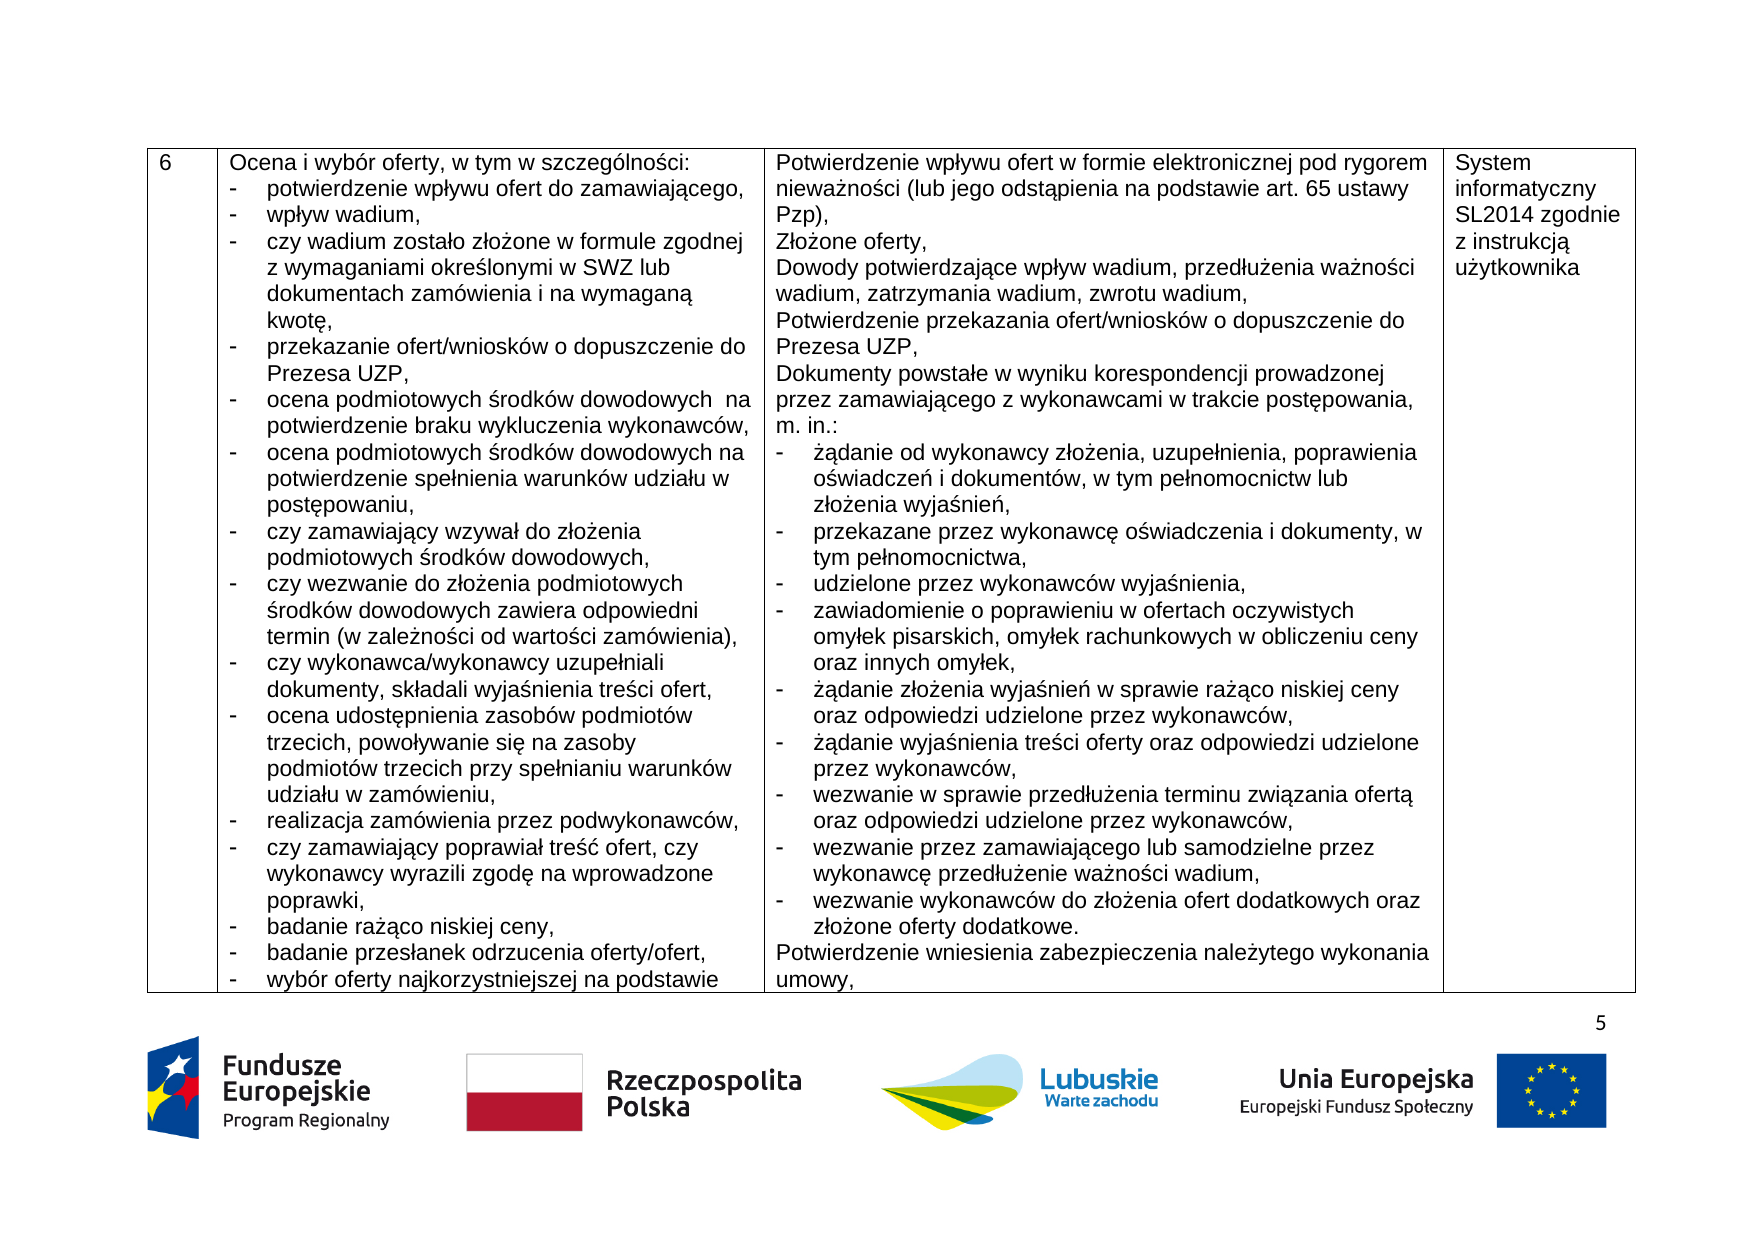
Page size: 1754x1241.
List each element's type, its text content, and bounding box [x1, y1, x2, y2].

table_cell Ocena i wybór oferty, w tym w szczególności: potwierdzenie wpływu ofert do zamawiającego, wpływ wadium, czy wadium zostało złożone w formule zgodnej z wymaganiami określonymi w SWZ lub dokumentach zamówienia i na wymaganą kwotę, przekazanie ofert/wniosków o dopuszczenie do Prezesa UZP, ocena podmiotowych środków dowodowych na potwierdzenie braku wykluczenia wykonawców, ocena podmiotowych środków dowodowych na potwierdzenie spełnienia warunków udziału w postępowaniu, czy zamawiający wzywał do złożenia podmiotowych środków dowodowych, czy wezwanie do złożenia podmiotowych środków dowodowych zawiera odpowiedni termin (w zależności od wartości zamówienia), czy wykonawca/wykonawcy uzupełniali dokumenty, składali wyjaśnienia treści ofert, ocena udostępnienia zasobów podmiotów trzecich, powoływanie się na zasoby podmiotów trzecich przy spełnianiu warunków udziału w zamówieniu, realizacja zamówienia przez podwykonawców, czy zamawiający poprawiał treść ofert, czy wykonawcy wyrazili zgodę na wprowadzone poprawki, badanie rażąco niskiej ceny, badanie przesłanek odrzucenia oferty/ofert, wybór oferty najkorzystniejszej na podstawie ustalonych w SWZ kryteriów oceny ofert, udokumentowanie wyboru, czy wybór został dokonany w terminie związania ofertą określonym w dokumentacji postępowania, upublicznienie informacji o wyborze najkorzystniejszej oferty, zawiadomienie wykonawców o wyborze najkorzystniejszej oferty, zwrot wadium, zatrzymanie wadium, unieważnienie postępowania, ogłoszenie o udzieleniu zamówienia, wystąpienie konfliktu interesów. [218, 149, 764, 992]
table_cell System informatyczny SL2014 zgodnie z instrukcją użytkownika [1444, 149, 1635, 992]
table_cell Potwierdzenie wpływu ofert w formie elektronicznej pod rygorem nieważności (lub jego odstąpienia na podstawie art. 65 ustawy Pzp), Złożone oferty, Dowody potwierdzające wpływ wadium, przedłużenia ważności wadium, zatrzymania wadium, zwrotu wadium, Potwierdzenie przekazania ofert/wniosków o dopuszczenie do Prezesa UZP, Dokumenty powstałe w wyniku korespondencji prowadzonej przez zamawiającego z wykonawcami w trakcie postępowania, m. in.: żądanie od wykonawcy złożenia, uzupełnienia, poprawienia oświadczeń i dokumentów, w tym pełnomocnictw lub złożenia wyjaśnień, przekazane przez wykonawcę oświadczenia i dokumenty, w tym pełnomocnictwa, udzielone przez wykonawców wyjaśnienia, zawiadomienie o poprawieniu w ofertach oczywistych omyłek pisarskich, omyłek rachunkowych w obliczeniu ceny oraz innych omyłek, żądanie złożenia wyjaśnień w sprawie rażąco niskiej ceny oraz odpowiedzi udzielone przez wykonawców, żądanie wyjaśnienia treści oferty oraz odpowiedzi udzielone przez wykonawców, wezwanie w sprawie przedłużenia terminu związania ofertą oraz odpowiedzi udzielone przez wykonawców, wezwanie przez zamawiającego lub samodzielne przez wykonawcę przedłużenie ważności wadium, wezwanie wykonawców do złożenia ofert dodatkowych oraz złożone oferty dodatkowe. Potwierdzenie wniesienia zabezpieczenia należytego wykonania umowy, Dokumentacja z procesu zatwierdzania wyboru najkorzystniejszej oferty, m.in.: ocena indywidualna członków komisji przetargowej, opinie biegłych. Dowody przekazania informacji o wyborze wykonawcom, którzy złożyli oferty oraz upublicznienia na stronie internetowej, Dowód przekazania i upublicznienia ogłoszenia o udzieleniu zamówienia, W przypadku postępowania prowadzonego w trybie przetargu ograniczonego także: wnioski o dopuszczenie do udziału w postępowaniu, informację o wynikach oceny spełniania warunków. W przypadku postępowania prowadzonego w trybie negocjacji z ogłoszeniem także: wnioski o dopuszczenie do udziału w postępowaniu; informację o wynikach oceny spełniania warunków; zaproszenie do składania ofert wstępnych; oferty wstępne; zaproszenie do negocjacji; protokół z negocjacji (jeśli sporządzono); zaproszenie do składania ofert. W przypadku postępowania prowadzonego w trybie dialogu konkurencyjnego także: wnioski o dopuszczenie do udziału w postępowaniu; informację o wynikach oceny spełniania warunków; zaproszenie do dialogu wykonawców; protokół z dialogu (jeśli sporządzono); zaproszenia do składania ofert. W przypadku postępowania prowadzonego w trybie negocjacji bez ogłoszenia dokumentacja nie zawiera ogłoszenia o zamówieniu, lecz: ogłoszenie o zamiarze zawarcia umowy – jeśli zostało przekazane; zaproszenie do negocjacji; protokół z negocjacji (jeśli sporządzono); zaproszenia do składania ofert. W przypadku postępowania prowadzonego w trybie zamówienia z wolnej ręki dokumentacja nie zawiera ogłoszenia o zamówieniu i SWZ, natomiast powinna zawierać: ogłoszenie o zamiarze zawarcia umowy – jeśli zostało przekazane; zaproszenie do negocjacji; protokół z negocjacji (jeśli sporządzono) dodatkowo przy zamówieniach in-house: dokumentacja niezbędna do ustalenia okoliczności czy zamawiający sprawuje nad osobą prawną, której ma być udzielone zamówienie kontrolę, odpowiadającą kontroli sprawowanej nad własnymi jednostkami, polegającą na dominującym wpływie na cele strategiczne oraz istotne decyzje dotyczące zarządzania sprawami tej osoby prawnej; warunek ten jest również spełniony, gdy kontrolę taką sprawuje inna osoba prawna kontrolowana przez zamawiającego w taki sam sposób, czy ponad 90% działalności kontrolowanej osoby prawnej dotyczy wykonywania zadań powierzonych jej przez zamawiającego sprawującego kontrolę lub przez inną osobę prawną, nad którą ten zamawiający sprawuje kontrolę, czy w kontrolowanej osobie prawnej nie ma bezpośredniego udziału kapitału prywatnego, dokumentacja związana z powierzaniem i zlecaniem przez jednostkę samorządu terytorialnego wykonywania zadań przez spółkę, w tym uchwały organu stanowiącego, umowy zawarte pomiędzy j.s.t. a spółką, akty tworzące spółkę oraz regulujące jej przedmiot działalności. W przypadku postępowania prowadzonego w trybie partnerstwa innowacyjnego dodatkowo: wnioski o dopuszczenie do udziału w postępowaniu, informację o wynikach oceny spełniania warunków, zaproszenie do składania ofert wstępnych, oferty wstępne, zaproszenie do negocjacji, protokół z negocjacji (jeśli sporządzono), zaproszenia do składania ofert. [765, 149, 1443, 992]
table_cell 6 [148, 149, 217, 992]
